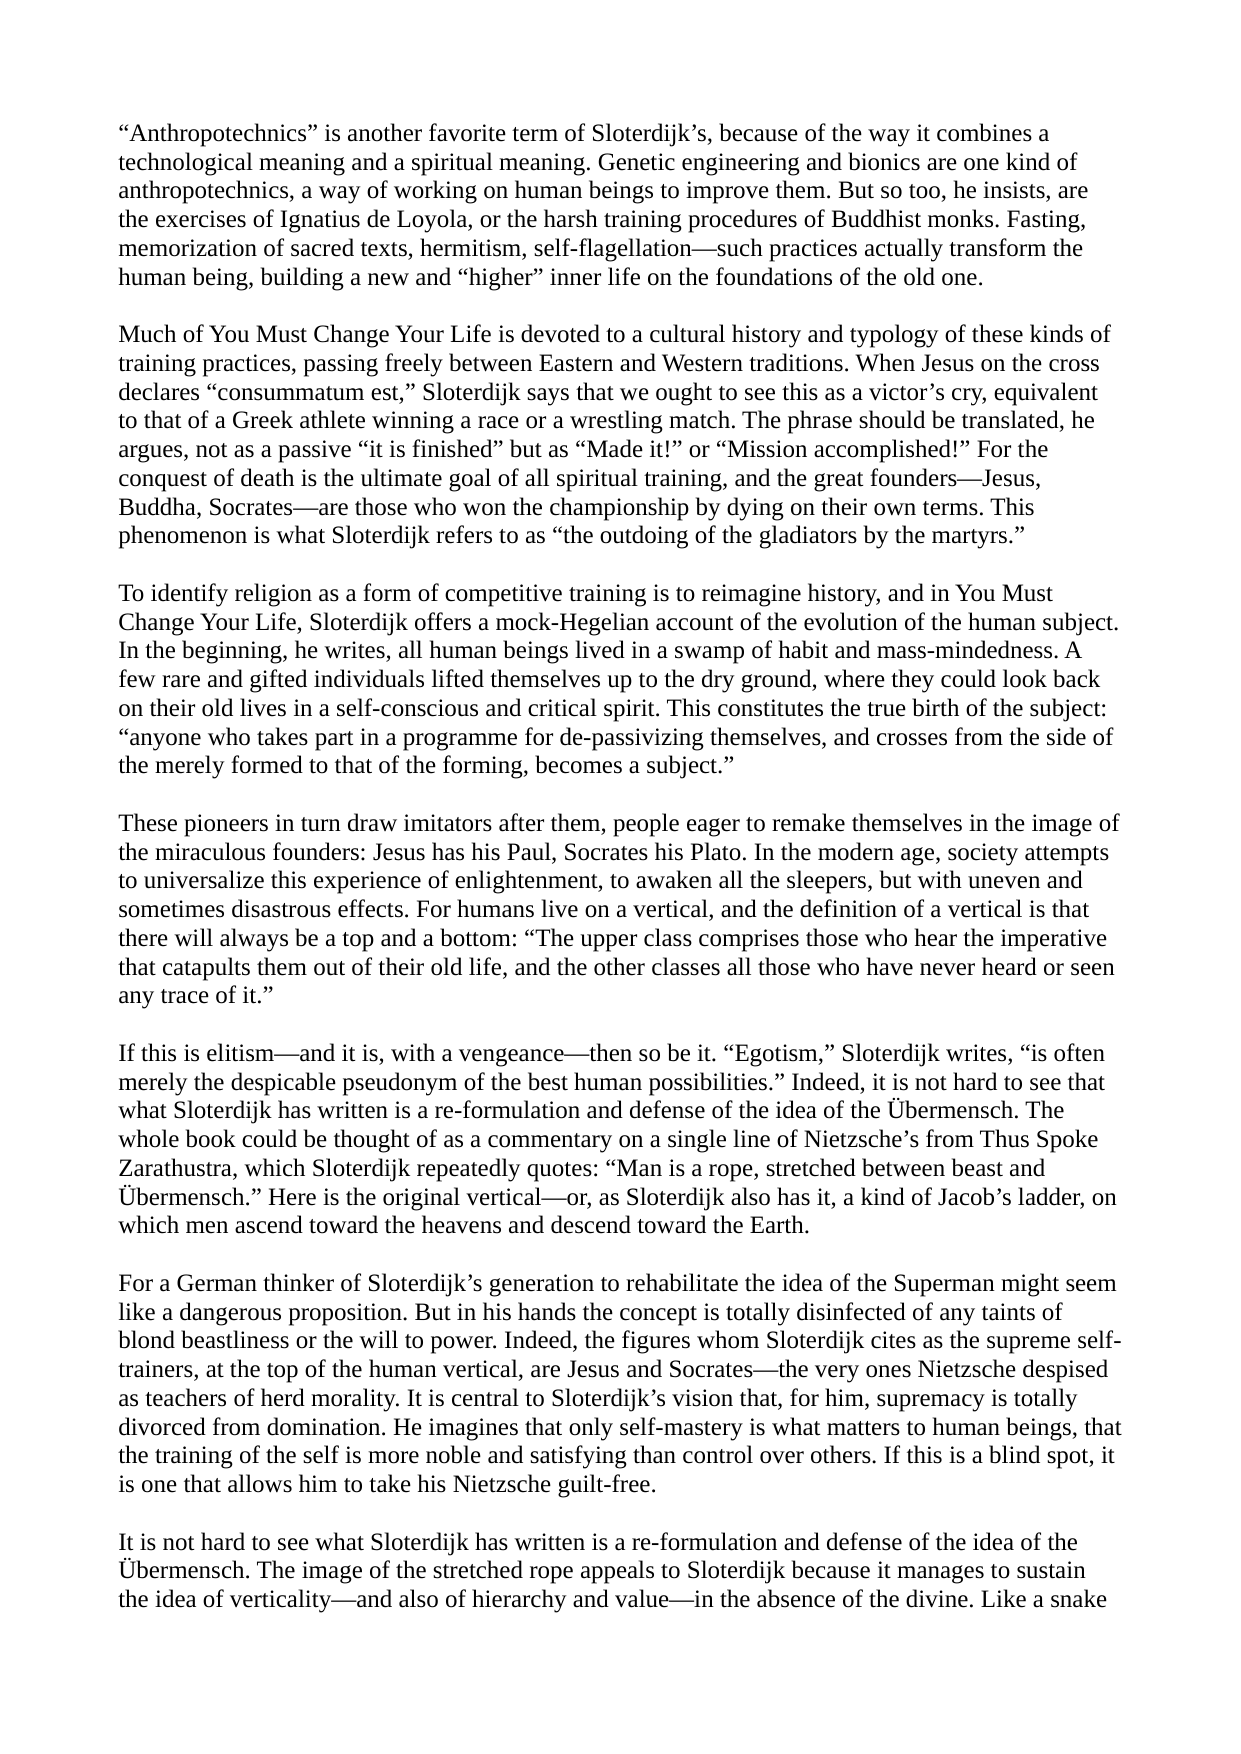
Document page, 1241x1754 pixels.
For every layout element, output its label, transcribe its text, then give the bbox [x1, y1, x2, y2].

text These pioneers in turn draw imitators after them, people eager to remake themselves in the image of the miraculous founders: Jesus has his Paul, Socrates his Plato. In the modern age, society attempts to universalize this experience of enlightenment, to awaken all the sleepers, but with uneven and sometimes disastrous effects. For humans live on a vertical, and the definition of a vertical is that there will always be a top and a bottom: “The upper class comprises those who hear the imperative that catapults them out of their old life, and the other classes all those who have never heard or seen any trace of it.” [118, 808, 1122, 1009]
text “Anthropotechnics” is another favorite term of Sloterdijk’s, because of the way it combines a technological meaning and a spiritual meaning. Genetic engineering and bionics are one kind of anthropotechnics, a way of working on human beings to improve them. But so too, he insists, are the exercises of Ignatius de Loyola, or the harsh training procedures of Buddhist monks. Fasting, memorization of sacred texts, hermitism, self-flagellation—such practices actually transform the human being, building a new and “higher” inner life on the foundations of the old one. [118, 118, 1122, 291]
text It is not hard to see what Sloterdijk has written is a re-formulation and defense of the idea of the Übermensch. The image of the stretched rope appeals to Sloterdijk because it manages to sustain the idea of verticality—and also of hierarchy and value—in the absence of the divine. Like a snake [118, 1527, 1122, 1613]
text To identify religion as a form of competitive training is to reimagine history, and in You Must Change Your Life, Sloterdijk offers a mock-Hegelian account of the evolution of the human subject. In the beginning, he writes, all human beings lived in a swamp of habit and mass-mindedness. A few rare and gifted individuals lifted themselves up to the dry ground, where they could look back on their old lives in a self-conscious and critical spirit. This constitutes the true birth of the subject: “anyone who takes part in a programme for de-passivizing themselves, and crosses from the side of the merely formed to that of the forming, becomes a subject.” [118, 578, 1122, 779]
text Much of You Must Change Your Life is devoted to a cultural history and typology of these kinds of training practices, passing freely between Eastern and Western traditions. When Jesus on the cross declares “consummatum est,” Sloterdijk says that we ought to see this as a victor’s cry, equivalent to that of a Greek athlete winning a race or a wrestling match. The phrase should be translated, he argues, not as a passive “it is finished” but as “Made it!” or “Mission accomplished!” For the conquest of death is the ultimate goal of all spiritual training, and the great founders—Jesus, Buddha, Socrates—are those who won the championship by dying on their own terms. This phenomenon is what Sloterdijk refers to as “the outdoing of the gladiators by the martyrs.” [118, 319, 1122, 549]
text If this is elitism—and it is, with a vengeance—then so be it. “Egotism,” Sloterdijk writes, “is often merely the despicable pseudonym of the best human possibilities.” Indeed, it is not hard to see that what Sloterdijk has written is a re-formulation and defense of the idea of the Übermensch. The whole book could be thought of as a commentary on a single line of Nietzsche’s from Thus Spoke Zarathustra, which Sloterdijk repeatedly quotes: “Man is a rope, stretched between beast and Übermensch.” Here is the original vertical—or, as Sloterdijk also has it, a kind of Jacob’s ladder, on which men ascend toward the heavens and descend toward the Earth. [118, 1038, 1122, 1239]
text For a German thinker of Sloterdijk’s generation to rehabilitate the idea of the Superman might seem like a dangerous proposition. But in his hands the concept is totally disinfected of any taints of blond beastliness or the will to power. Indeed, the figures whom Sloterdijk cites as the supreme self-trainers, at the top of the human vertical, are Jesus and Socrates—the very ones Nietzsche despised as teachers of herd morality. It is central to Sloterdijk’s vision that, for him, supremacy is totally divorced from domination. He imagines that only self-mastery is what matters to human beings, that the training of the self is more noble and satisfying than control over others. If this is a blind spot, it is one that allows him to take his Nietzsche guilt-free. [118, 1268, 1122, 1498]
